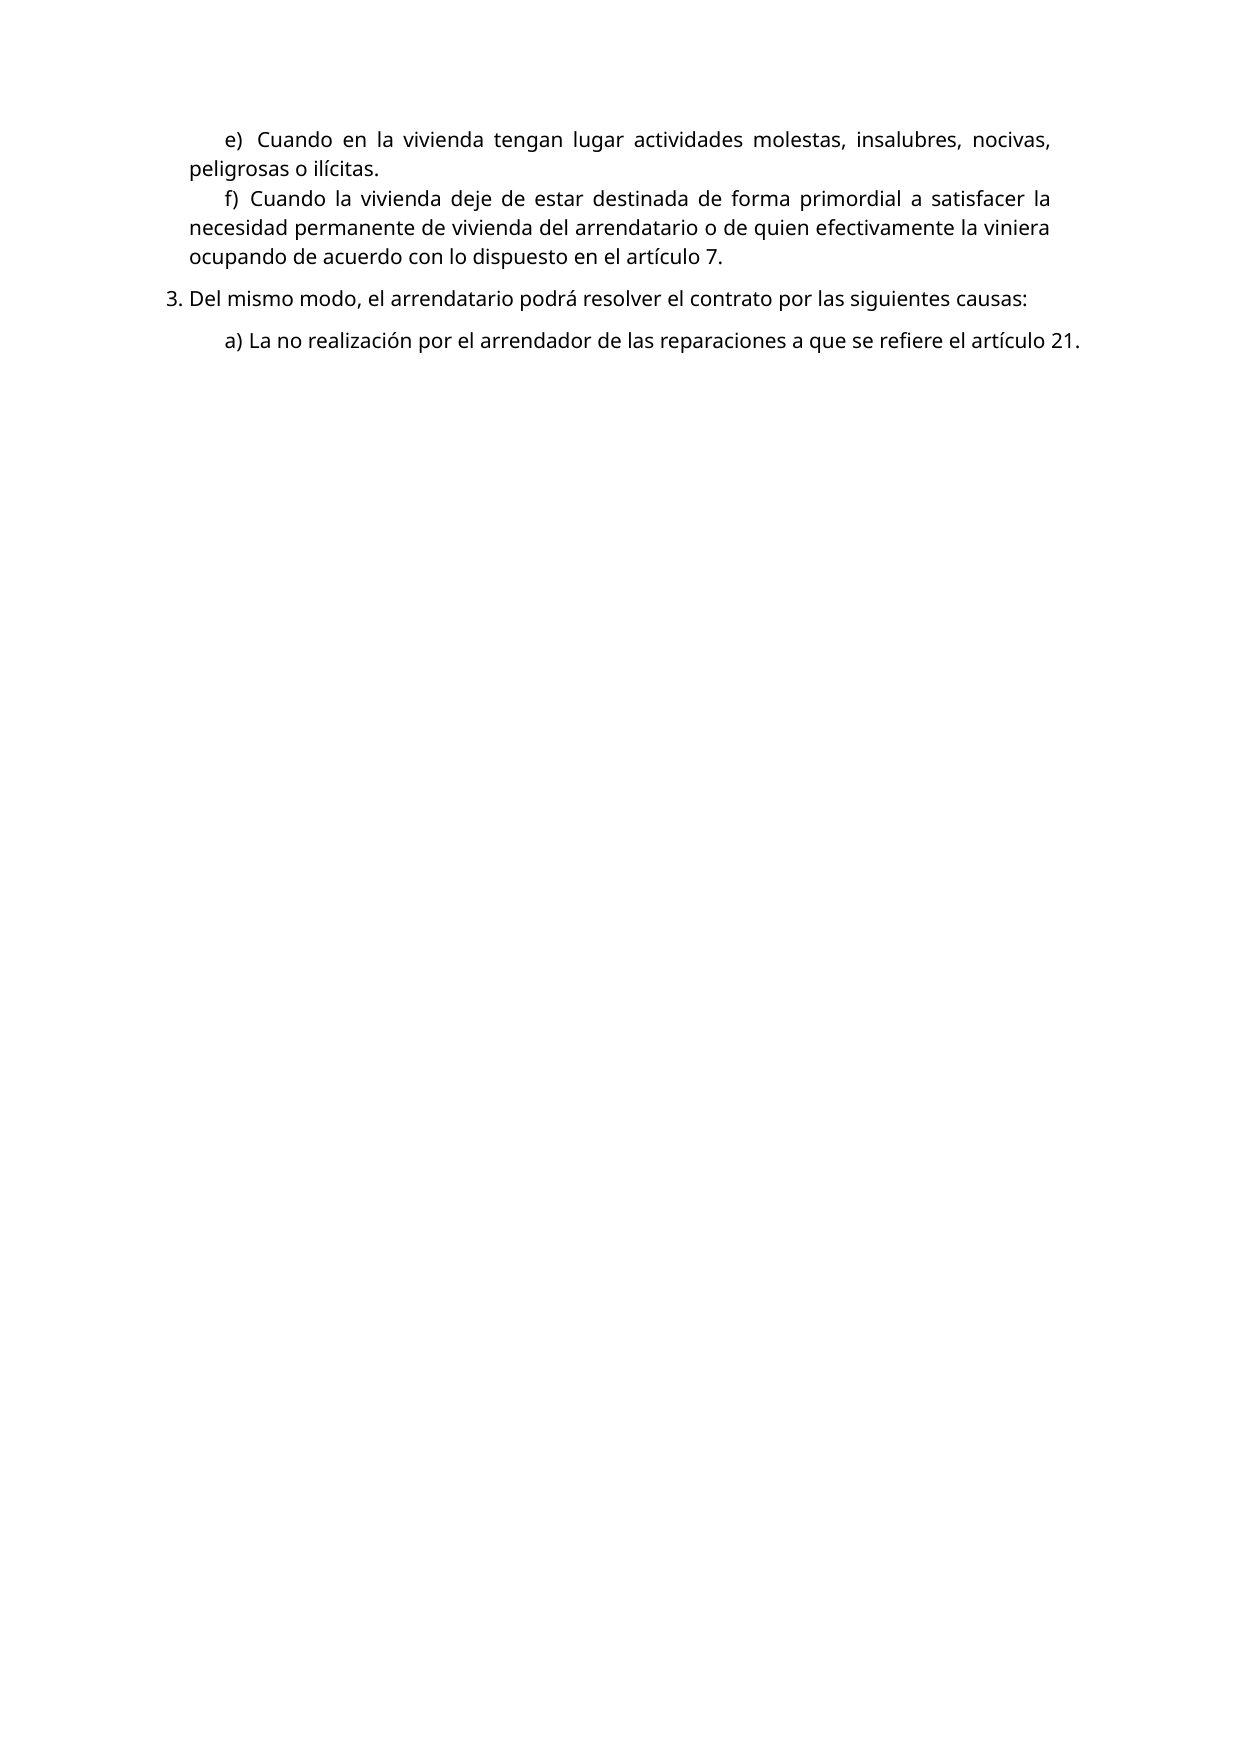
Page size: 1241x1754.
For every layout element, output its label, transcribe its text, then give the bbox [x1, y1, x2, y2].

list Cuando la vivienda deje de estar destinada de forma primordial a satisfacer la necesidad permanente de vivienda del arrendatario o de quien efectivamente la viniera ocupando de acuerdo con lo dispuesto en el artículo 7. [189, 184, 1051, 271]
list La no realización por el arrendador de las reparaciones a que se refiere el artículo 21. [224, 326, 1184, 355]
list Cuando en la vivienda tengan lugar actividades molestas, insalubres, nocivas, peligrosas o ilícitas. [189, 125, 1051, 183]
list Del mismo modo, el arrendatario podrá resolver el contrato por las siguientes causas: [166, 284, 1184, 313]
